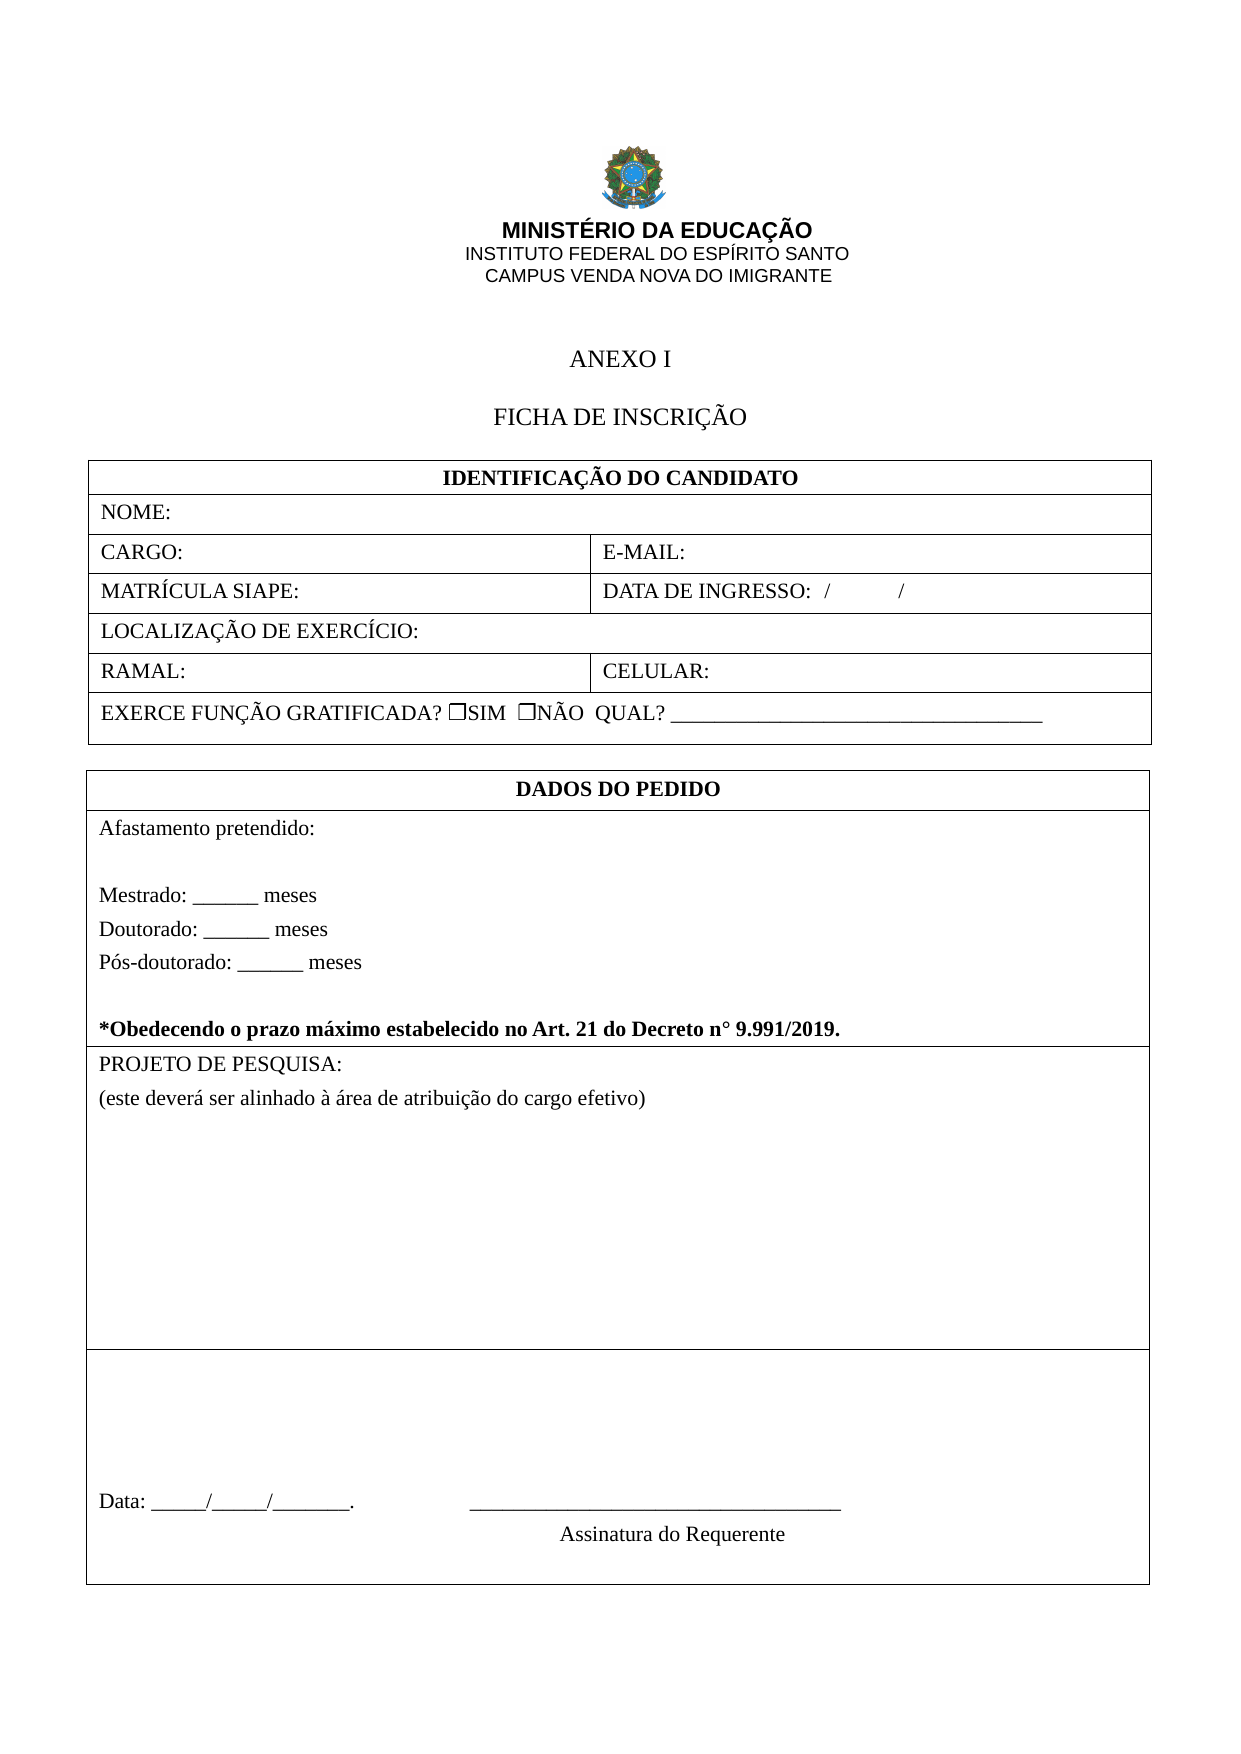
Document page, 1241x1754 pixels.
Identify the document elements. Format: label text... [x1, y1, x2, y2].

table_cell Data: _____/_____/_______. __________________________________ Assinatura do Requerente [87, 1350, 1149, 1584]
table_cell E-MAIL: [591, 535, 1151, 573]
table_header DADOS DO PEDIDO [87, 771, 1149, 810]
table_cell LOCALIZAÇÃO DE EXERCÍCIO: [89, 614, 1151, 652]
table_cell RAMAL: [89, 654, 590, 692]
table_cell PROJETO DE PESQUISA: (este deverá ser alinhado à área de atribuição do cargo efetivo) [87, 1047, 1149, 1348]
table_cell MATRÍCULA SIAPE: [89, 574, 590, 613]
table_cell CARGO: [89, 535, 590, 573]
table_cell Afastamento pretendido: Mestrado: ______ meses Doutorado: ______ meses Pós-doutorado: ______ meses *Obedecendo o prazo máximo estabelecido no Art. 21 do Decreto n° 9.991/2019. [87, 811, 1149, 1046]
table_cell DATA DE INGRESSO: / / [591, 574, 1151, 613]
text FICHA DE INSCRIÇÃO [118, 402, 1122, 431]
text ANEXO I [118, 344, 1122, 373]
table_cell EXERCE FUNÇÃO GRATIFICADA? ❐SIM ❐NÃO QUAL? __________________________________ [89, 693, 1151, 744]
table_cell NOME: [89, 495, 1151, 534]
table_cell CELULAR: [591, 654, 1151, 692]
table_header IDENTIFICAÇÃO DO CANDIDATO [89, 461, 1151, 494]
